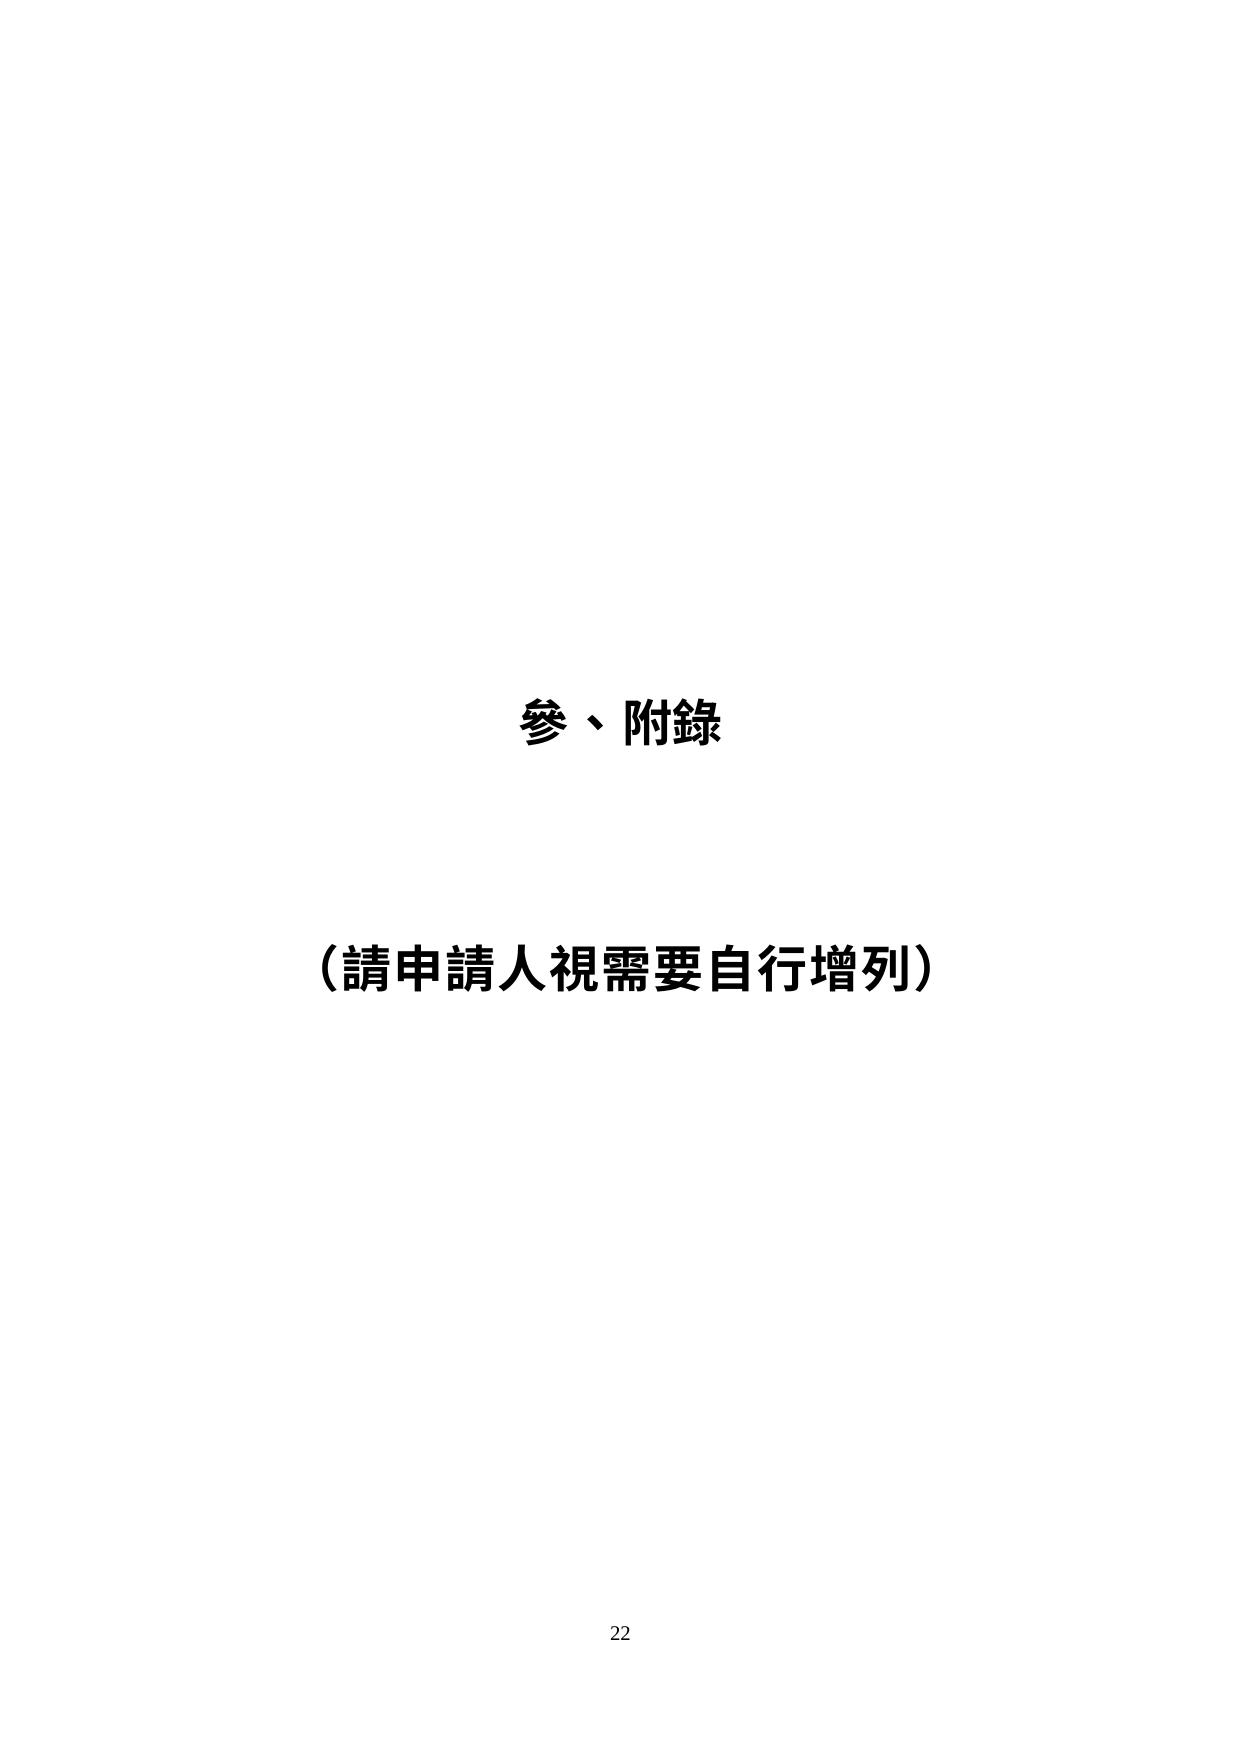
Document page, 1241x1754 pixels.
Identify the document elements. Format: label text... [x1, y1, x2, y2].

text 參、附錄 [148, 684, 1092, 756]
text （請申請人視需要自行增列） [148, 892, 1092, 1017]
